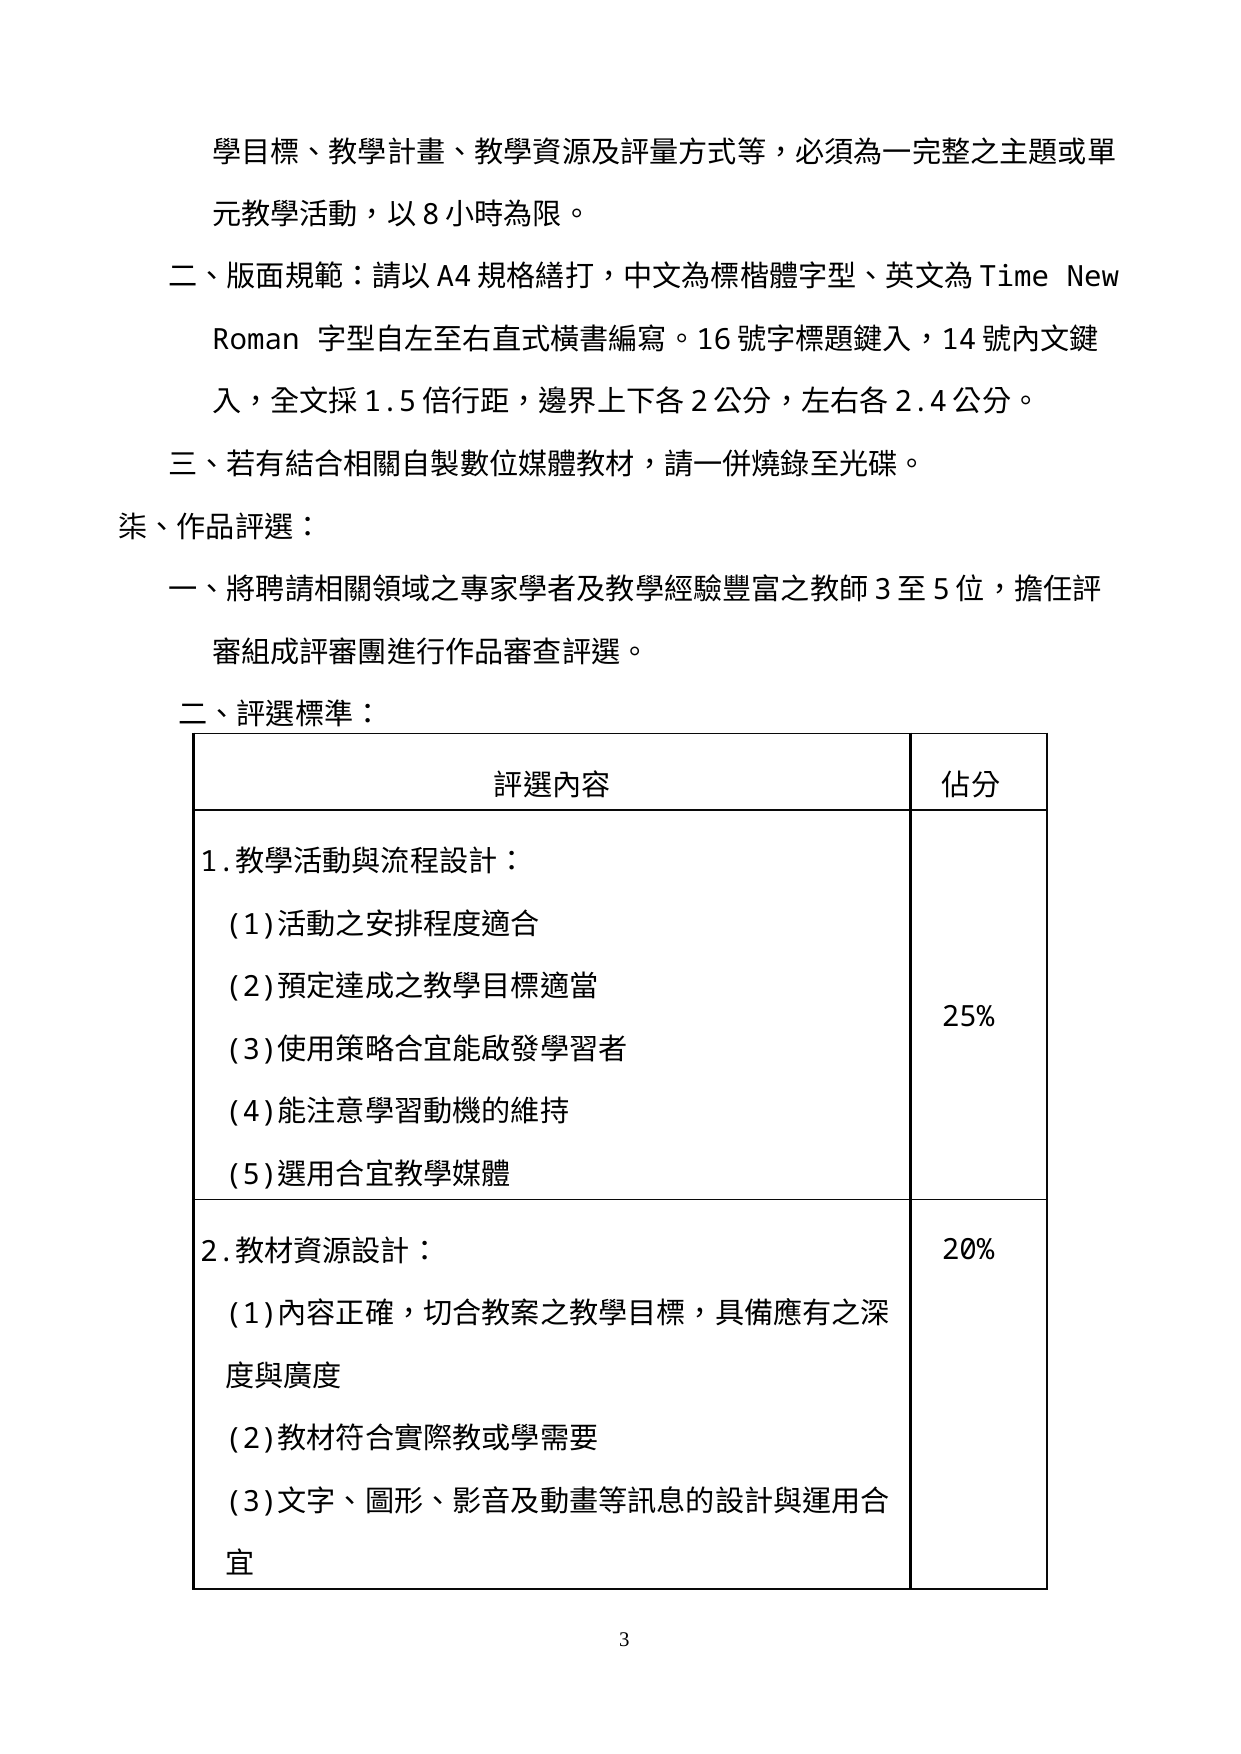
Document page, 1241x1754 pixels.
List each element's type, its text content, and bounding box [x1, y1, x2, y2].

table_cell 1.教學活動與流程設計： (1)活動之安排程度適合 (2)預定達成之教學目標適當 (3)使用策略合宜能啟發學習者 (4)能注意學習動機的維持 (5)選用合宜教學媒體 [195, 811, 909, 1199]
table_cell 2.教材資源設計： (1)內容正確，切合教案之教學目標，具備應有之深度與廣度 (2)教材符合實際教或學需要 (3)文字、圖形、影音及動畫等訊息的設計與運用合宜 [195, 1200, 909, 1588]
table_cell 25% [912, 811, 1046, 1199]
text 二、版面規範：請以A4規格繕打，中文為標楷體字型、英文為Time New Roman 字型自左至右直式橫書編寫。16號字標題鍵入，14號內文鍵入，全文採1.5倍行距，邊界上下各2公分，左右各2.4公分。 [168, 233, 1122, 420]
table_cell 20% [912, 1200, 1046, 1588]
table_header 評選內容 [195, 734, 909, 809]
text 一、將聘請相關領域之專家學者及教學經驗豐富之教師3至5位，擔任評審組成評審團進行作品審查評選。 [168, 545, 1122, 670]
text 二、評選標準： [161, 670, 1122, 733]
text 三、若有結合相關自製數位媒體教材，請一併燒錄至光碟。 [168, 420, 1122, 483]
table_header 佔分 [912, 734, 1046, 809]
text 學目標、教學計畫、教學資源及評量方式等，必須為一完整之主題或單元教學活動，以8小時為限。 [168, 108, 1122, 233]
text 柒、作品評選： [118, 483, 1122, 545]
